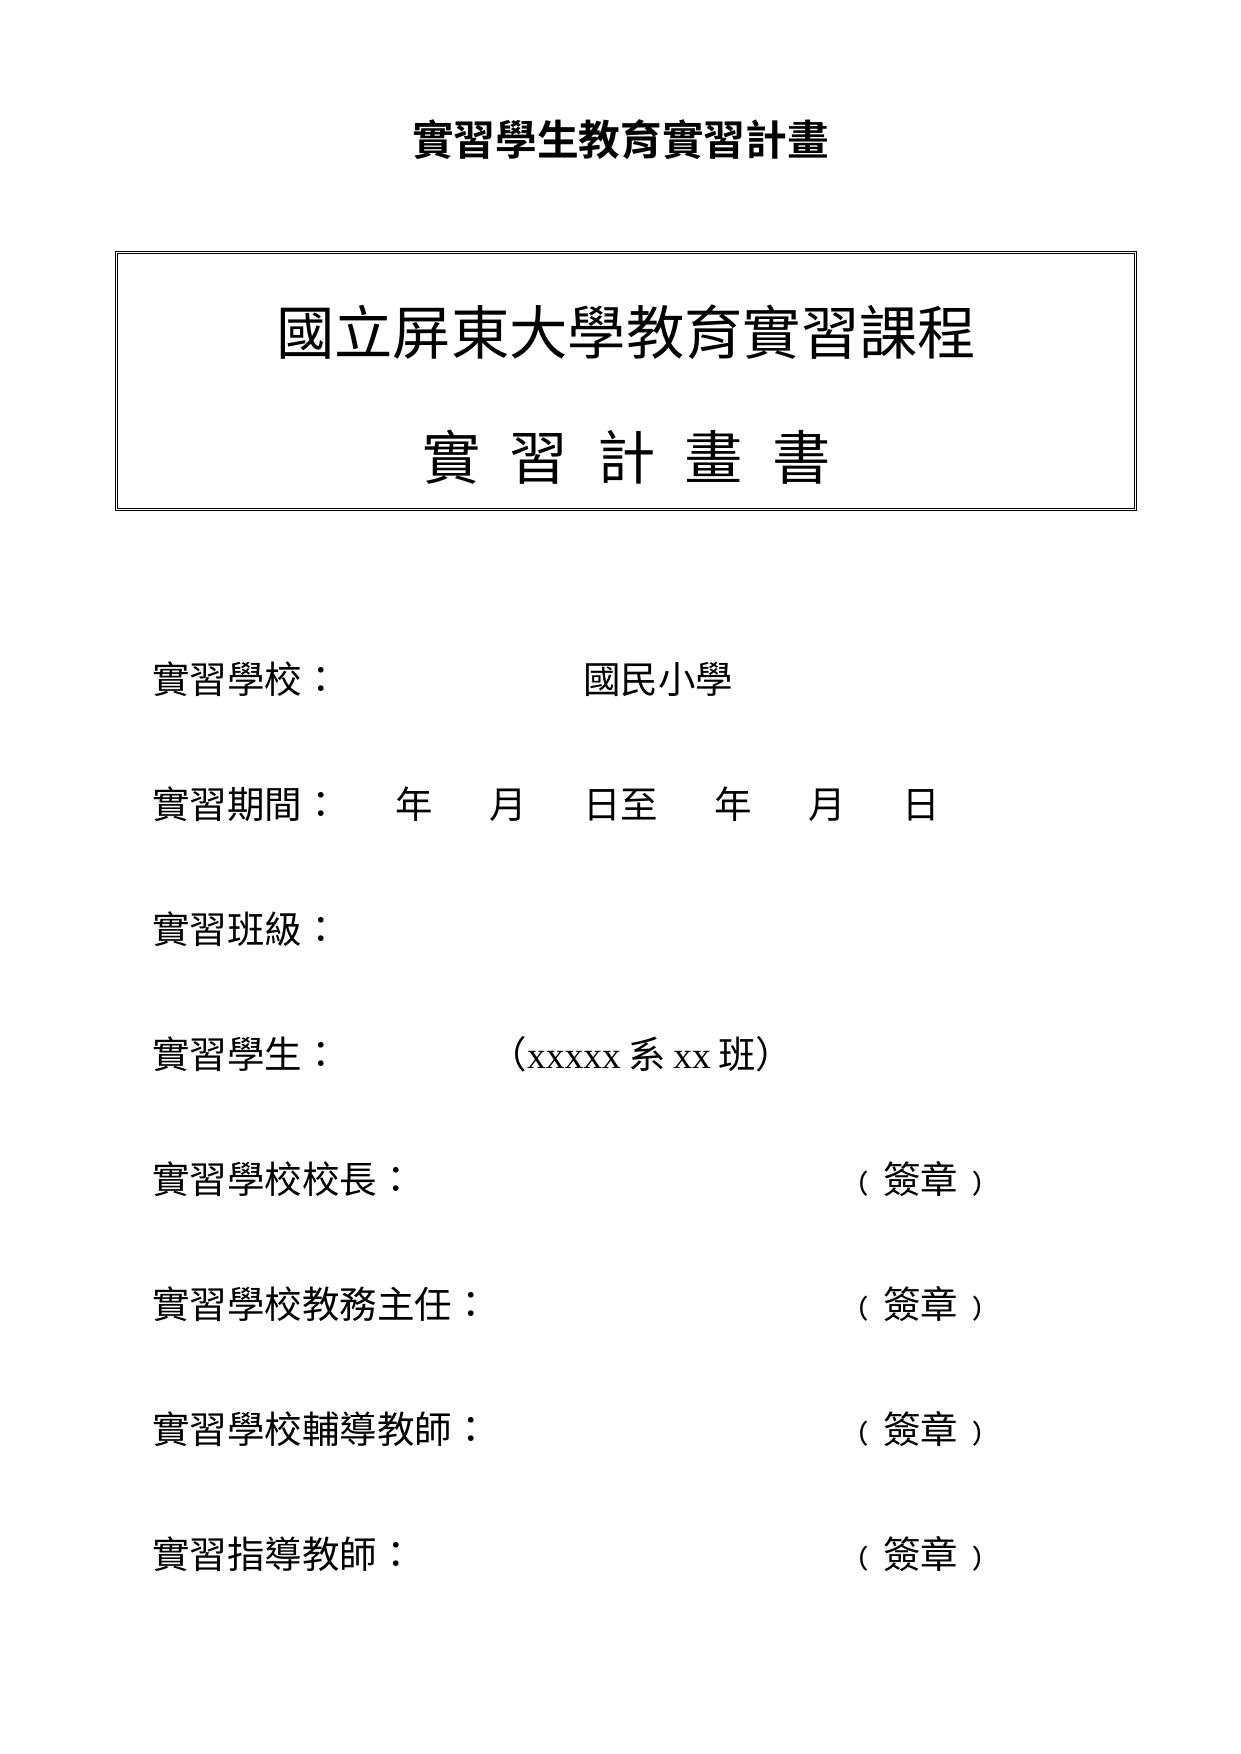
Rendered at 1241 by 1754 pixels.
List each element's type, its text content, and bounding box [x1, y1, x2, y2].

text 實習學生： （xxxxx系xx班） [118, 1011, 1122, 1073]
table_header 國立屏東大學教育實習課程 實 習 計 畫 書 [118, 254, 1134, 508]
text 實習班級： [118, 886, 1122, 948]
text 實習學校輔導教師： ﹙簽章﹚ [118, 1386, 1122, 1448]
text 實習指導教師： ﹙簽章﹚ [118, 1511, 1122, 1573]
text 實習學校校長： ﹙簽章﹚ [118, 1136, 1122, 1198]
subtitle 實習學生教育實習計畫 [118, 96, 1122, 158]
text 實習學校教務主任： ﹙簽章﹚ [118, 1261, 1122, 1323]
text 實習期間： 年 月 日至 年 月 日 [118, 761, 1122, 823]
text 實習學校： 國民小學 [118, 636, 1122, 698]
